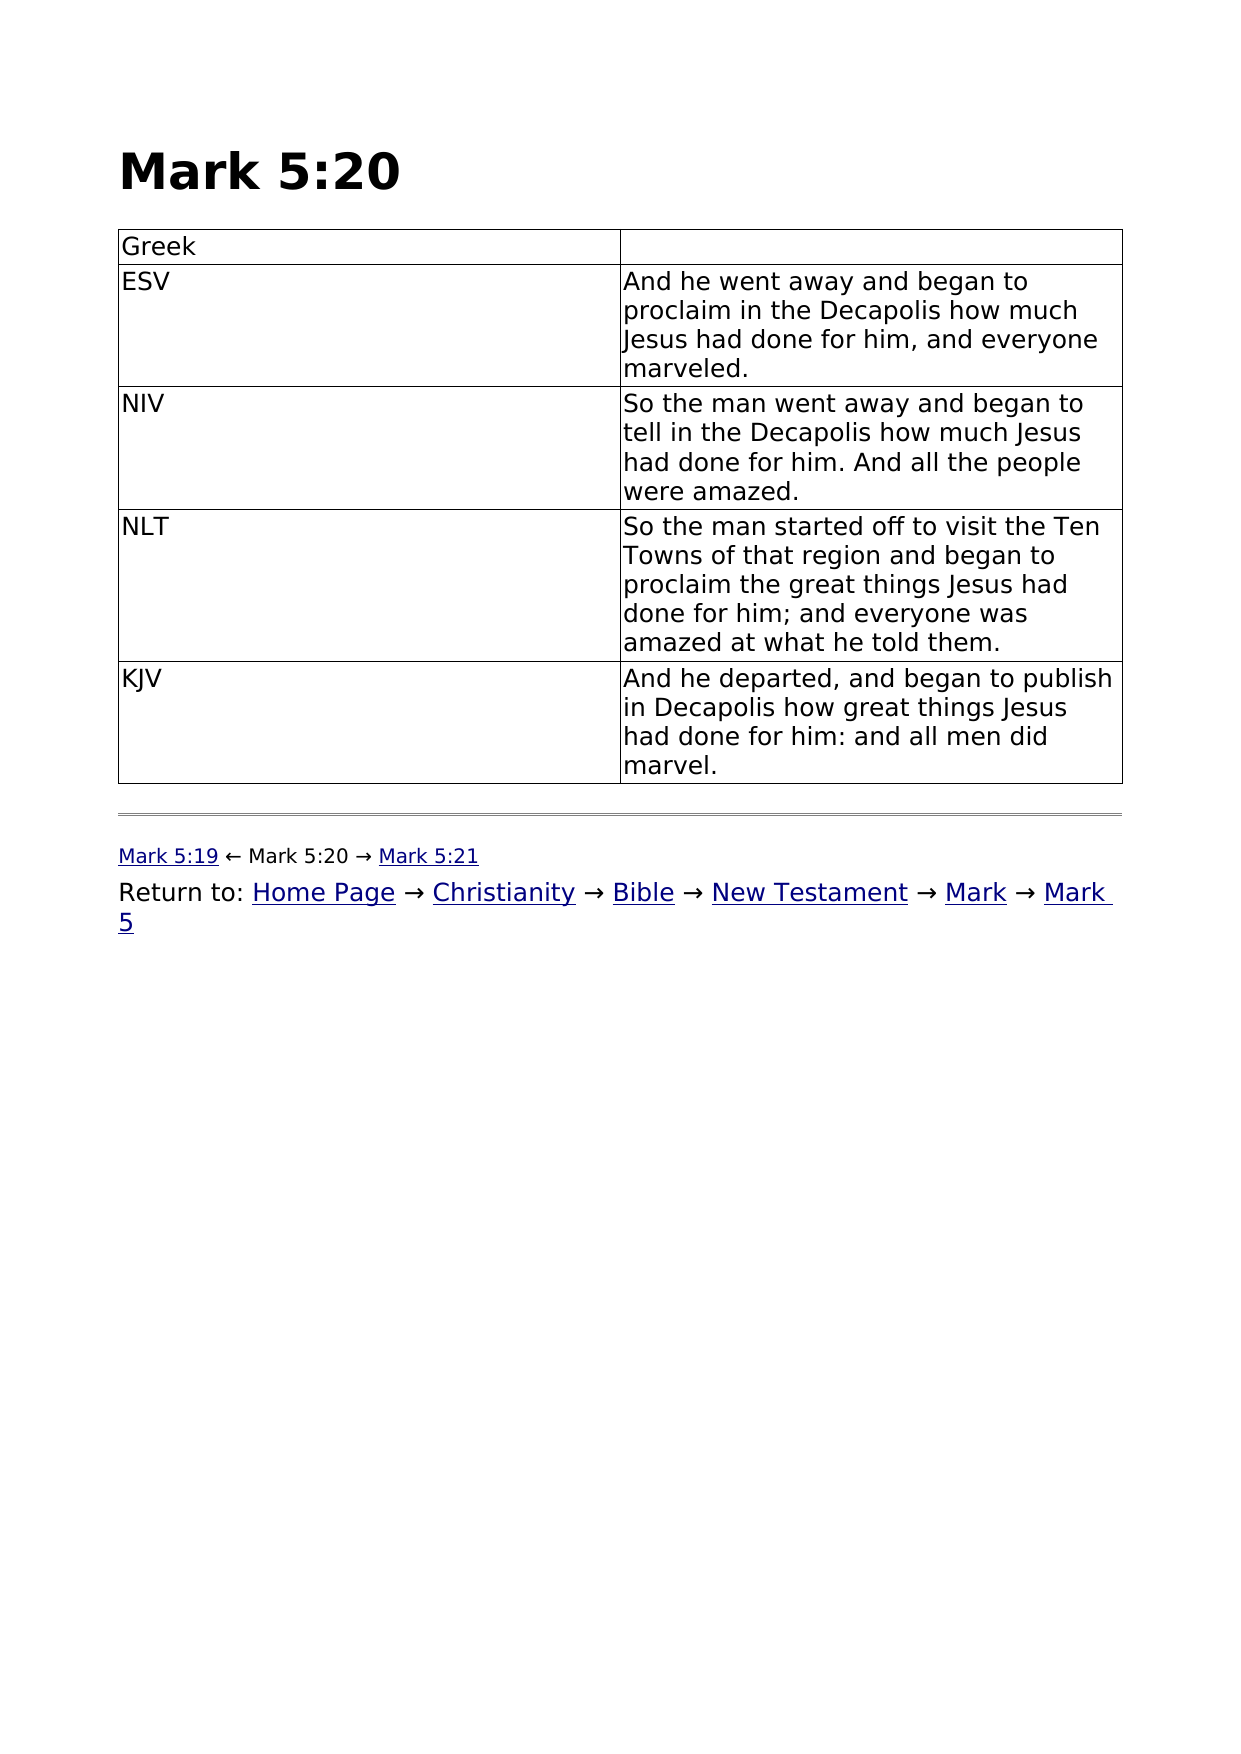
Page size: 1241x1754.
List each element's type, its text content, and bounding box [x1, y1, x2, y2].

subtitle Mark 5:20 [118, 143, 1122, 201]
text Mark 5:19 ← Mark 5:20 → Mark 5:21 [118, 844, 1122, 879]
table_cell So the man went away and began to tell in the Decapolis how much Jesus had done for him. And all the people were amazed. [621, 387, 1122, 509]
table_cell So the man started off to visit the Ten Towns of that region and began to proclaim the great things Jesus had done for him; and everyone was amazed at what he told them. [621, 510, 1122, 661]
table_cell KJV [119, 662, 620, 783]
table_cell NIV [119, 387, 620, 509]
text Return to: Home Page → Christianity → Bible → New Testament → Mark → Mark 5 [118, 879, 1122, 937]
table_header Greek [119, 230, 620, 264]
table_cell And he went away and began to proclaim in the Decapolis how much Jesus had done for him, and everyone marveled. [621, 265, 1122, 386]
table_cell ESV [119, 265, 620, 386]
table_cell And he departed, and began to publish in Decapolis how great things Jesus had done for him: and all men did marvel. [621, 662, 1122, 783]
table_cell NLT [119, 510, 620, 661]
table_header [621, 230, 1122, 264]
